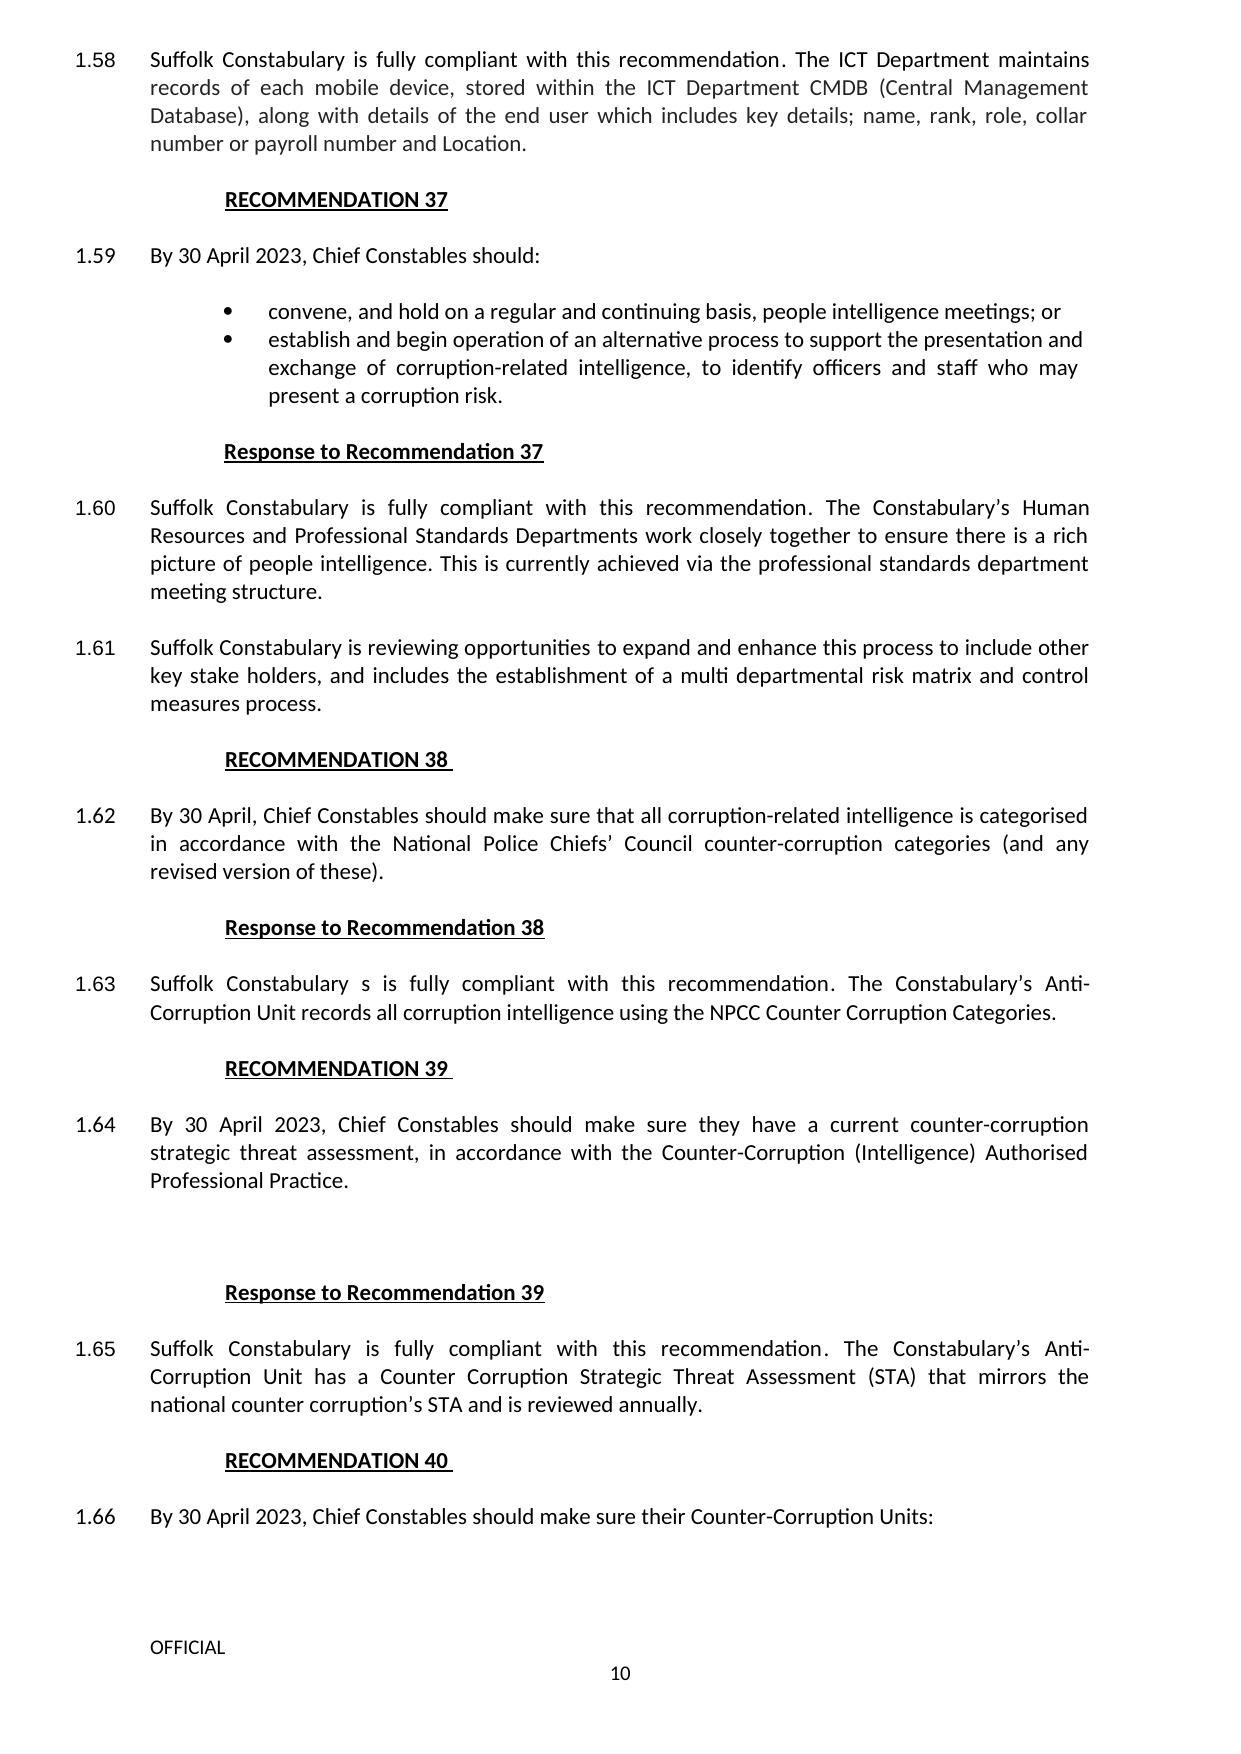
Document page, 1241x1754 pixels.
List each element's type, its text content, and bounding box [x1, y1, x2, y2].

list convene, and hold on a regular and continuing basis, people intelligence meetings; or [224, 297, 1090, 325]
list By 30 April 2023, Chief Constables should: [75, 241, 1090, 269]
list RECOMMENDATION 39 [187, 1054, 1090, 1082]
list Suffolk Constabulary s is fully compliant with this recommendation. The Constabulary’s Anti-Corruption Unit records all corruption intelligence using the NPCC Counter Corruption Categories. [75, 969, 1090, 1026]
list Suffolk Constabulary is reviewing opportunities to expand and enhance this process to include other key stake holders, and includes the establishment of a multi departmental risk matrix and control measures process. [75, 633, 1090, 717]
list Suffolk Constabulary is fully compliant with this recommendation. The Constabulary’s Anti-Corruption Unit has a Counter Corruption Strategic Threat Assessment (STA) that mirrors the national counter corruption’s STA and is reviewed annually. [75, 1334, 1090, 1418]
list By 30 April 2023, Chief Constables should make sure their Counter-Corruption Units: [75, 1502, 1090, 1530]
text Response to Recommendation 37 [150, 437, 1090, 465]
list By 30 April 2023, Chief Constables should make sure they have a current counter-corruption strategic threat assessment, in accordance with the Counter-Corruption (Intelligence) Authorised Professional Practice. [75, 1110, 1090, 1194]
list Suffolk Constabulary is fully compliant with this recommendation. The ICT Department maintains records of each mobile device, stored within the ICT Department CMDB (Central Management Database), along with details of the end user which includes key details; name, rank, role, collar number or payroll number and Location. [75, 45, 1090, 157]
list Suffolk Constabulary is fully compliant with this recommendation. The Constabulary’s Human Resources and Professional Standards Departments work closely together to ensure there is a rich picture of people intelligence. This is currently achieved via the professional standards department meeting structure. [75, 493, 1090, 605]
text Response to Recommendation 39 [150, 1278, 1090, 1306]
list establish and begin operation of an alternative process to support the presentation and exchange of corruption-related intelligence, to identify officers and staff who may present a corruption risk. [224, 325, 1090, 409]
list By 30 April, Chief Constables should make sure that all corruption-related intelligence is categorised in accordance with the National Police Chiefs’ Council counter-corruption categories (and any revised version of these). [75, 801, 1090, 886]
list RECOMMENDATION 38 [187, 745, 1090, 773]
list RECOMMENDATION 37 [225, 185, 1090, 213]
list RECOMMENDATION 40 [225, 1446, 1090, 1474]
text Response to Recommendation 38 [150, 913, 1090, 942]
